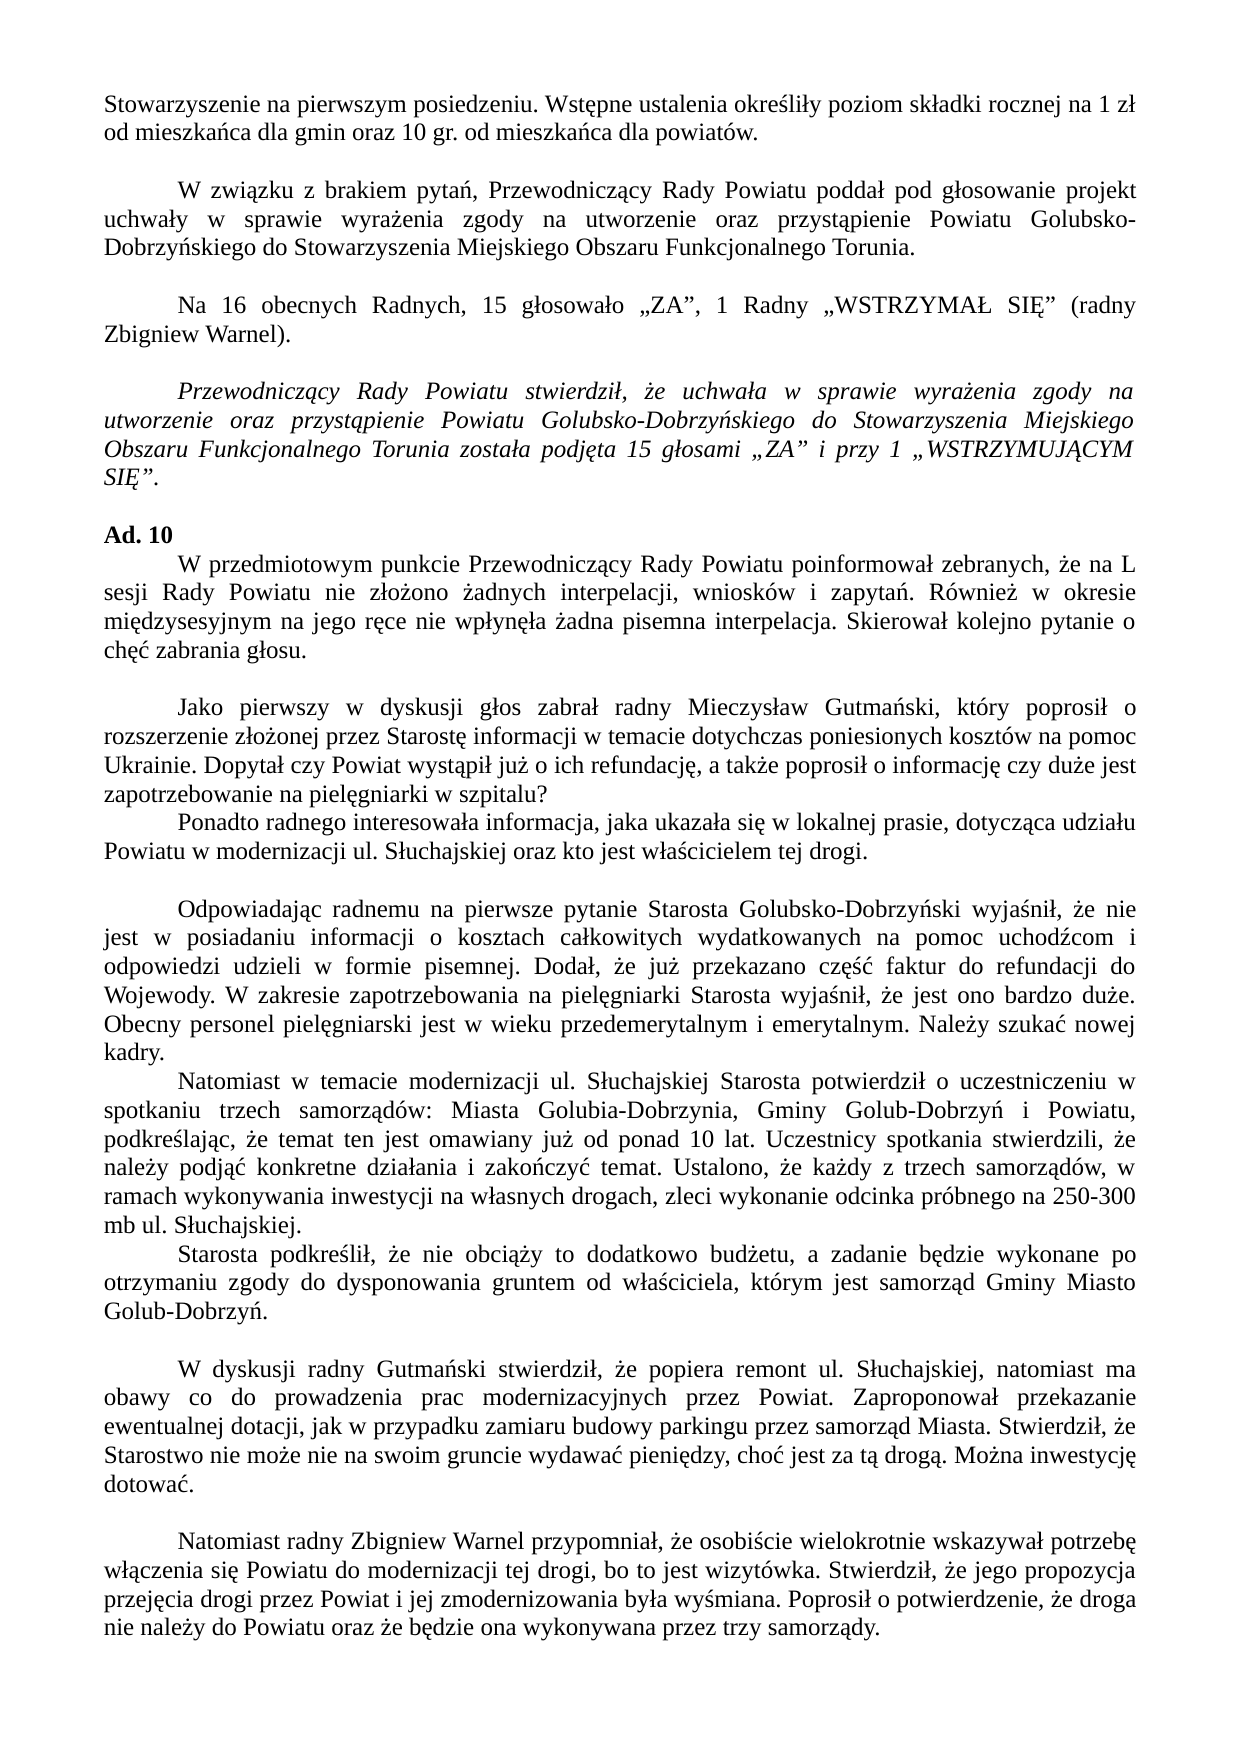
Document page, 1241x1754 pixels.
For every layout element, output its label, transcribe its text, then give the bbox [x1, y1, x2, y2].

text Ad. 10 [103, 520, 1137, 549]
text Ponadto radnego interesowała informacja, jaka ukazała się w lokalnej prasie, dotycząca udziału Powiatu w modernizacji ul. Słuchajskiej oraz kto jest właścicielem tej drogi. [103, 807, 1137, 865]
text Natomiast w temacie modernizacji ul. Słuchajskiej Starosta potwierdził o uczestniczeniu w spotkaniu trzech samorządów: Miasta Golubia-Dobrzynia, Gminy Golub-Dobrzyń i Powiatu, podkreślając, że temat ten jest omawiany już od ponad 10 lat. Uczestnicy spotkania stwierdzili, że należy podjąć konkretne działania i zakończyć temat. Ustalono, że każdy z trzech samorządów, w ramach wykonywania inwestycji na własnych drogach, zleci wykonanie odcinka próbnego na 250-300 mb ul. Słuchajskiej. [103, 1066, 1137, 1239]
text Odpowiadając radnemu na pierwsze pytanie Starosta Golubsko-Dobrzyński wyjaśnił, że nie jest w posiadaniu informacji o kosztach całkowitych wydatkowanych na pomoc uchodźcom i odpowiedzi udzieli w formie pisemnej. Dodał, że już przekazano część faktur do refundacji do Wojewody. W zakresie zapotrzebowania na pielęgniarki Starosta wyjaśnił, że jest ono bardzo duże. Obecny personel pielęgniarski jest w wieku przedemerytalnym i emerytalnym. Należy szukać nowej kadry. [103, 894, 1137, 1066]
text W związku z brakiem pytań, Przewodniczący Rady Powiatu poddał pod głosowanie projekt uchwały w sprawie wyrażenia zgody na utworzenie oraz przystąpienie Powiatu Golubsko-Dobrzyńskiego do Stowarzyszenia Miejskiego Obszaru Funkcjonalnego Torunia. [103, 175, 1137, 261]
text Przewodniczący Rady Powiatu stwierdził, że uchwała w sprawie wyrażenia zgody na utworzenie oraz przystąpienie Powiatu Golubsko-Dobrzyńskiego do Stowarzyszenia Miejskiego Obszaru Funkcjonalnego Torunia została podjęta 15 głosami „ZA” i przy 1 „WSTRZYMUJĄCYM SIĘ”. [103, 376, 1137, 491]
text W przedmiotowym punkcie Przewodniczący Rady Powiatu poinformował zebranych, że na L sesji Rady Powiatu nie złożono żadnych interpelacji, wniosków i zapytań. Również w okresie międzysesyjnym na jego ręce nie wpłynęła żadna pisemna interpelacja. Skierował kolejno pytanie o chęć zabrania głosu. [103, 549, 1137, 664]
text Natomiast radny Zbigniew Warnel przypomniał, że osobiście wielokrotnie wskazywał potrzebę włączenia się Powiatu do modernizacji tej drogi, bo to jest wizytówka. Stwierdził, że jego propozycja przejęcia drogi przez Powiat i jej zmodernizowania była wyśmiana. Poprosił o potwierdzenie, że droga nie należy do Powiatu oraz że będzie ona wykonywana przez trzy samorządy. [103, 1526, 1137, 1641]
text Stowarzyszenie na pierwszym posiedzeniu. Wstępne ustalenia określiły poziom składki rocznej na 1 zł od mieszkańca dla gmin oraz 10 gr. od mieszkańca dla powiatów. [103, 89, 1137, 146]
text Starosta podkreślił, że nie obciąży to dodatkowo budżetu, a zadanie będzie wykonane po otrzymaniu zgody do dysponowania gruntem od właściciela, którym jest samorząd Gminy Miasto Golub-Dobrzyń. [103, 1239, 1137, 1325]
text W dyskusji radny Gutmański stwierdził, że popiera remont ul. Słuchajskiej, natomiast ma obawy co do prowadzenia prac modernizacyjnych przez Powiat. Zaproponował przekazanie ewentualnej dotacji, jak w przypadku zamiaru budowy parkingu przez samorząd Miasta. Stwierdził, że Starostwo nie może nie na swoim gruncie wydawać pieniędzy, choć jest za tą drogą. Można inwestycję dotować. [103, 1354, 1137, 1497]
text Na 16 obecnych Radnych, 15 głosowało „ZA”, 1 Radny „WSTRZYMAŁ SIĘ” (radny Zbigniew Warnel). [103, 290, 1137, 347]
text Jako pierwszy w dyskusji głos zabrał radny Mieczysław Gutmański, który poprosił o rozszerzenie złożonej przez Starostę informacji w temacie dotychczas poniesionych kosztów na pomoc Ukrainie. Dopytał czy Powiat wystąpił już o ich refundację, a także poprosił o informację czy duże jest zapotrzebowanie na pielęgniarki w szpitalu? [103, 692, 1137, 807]
